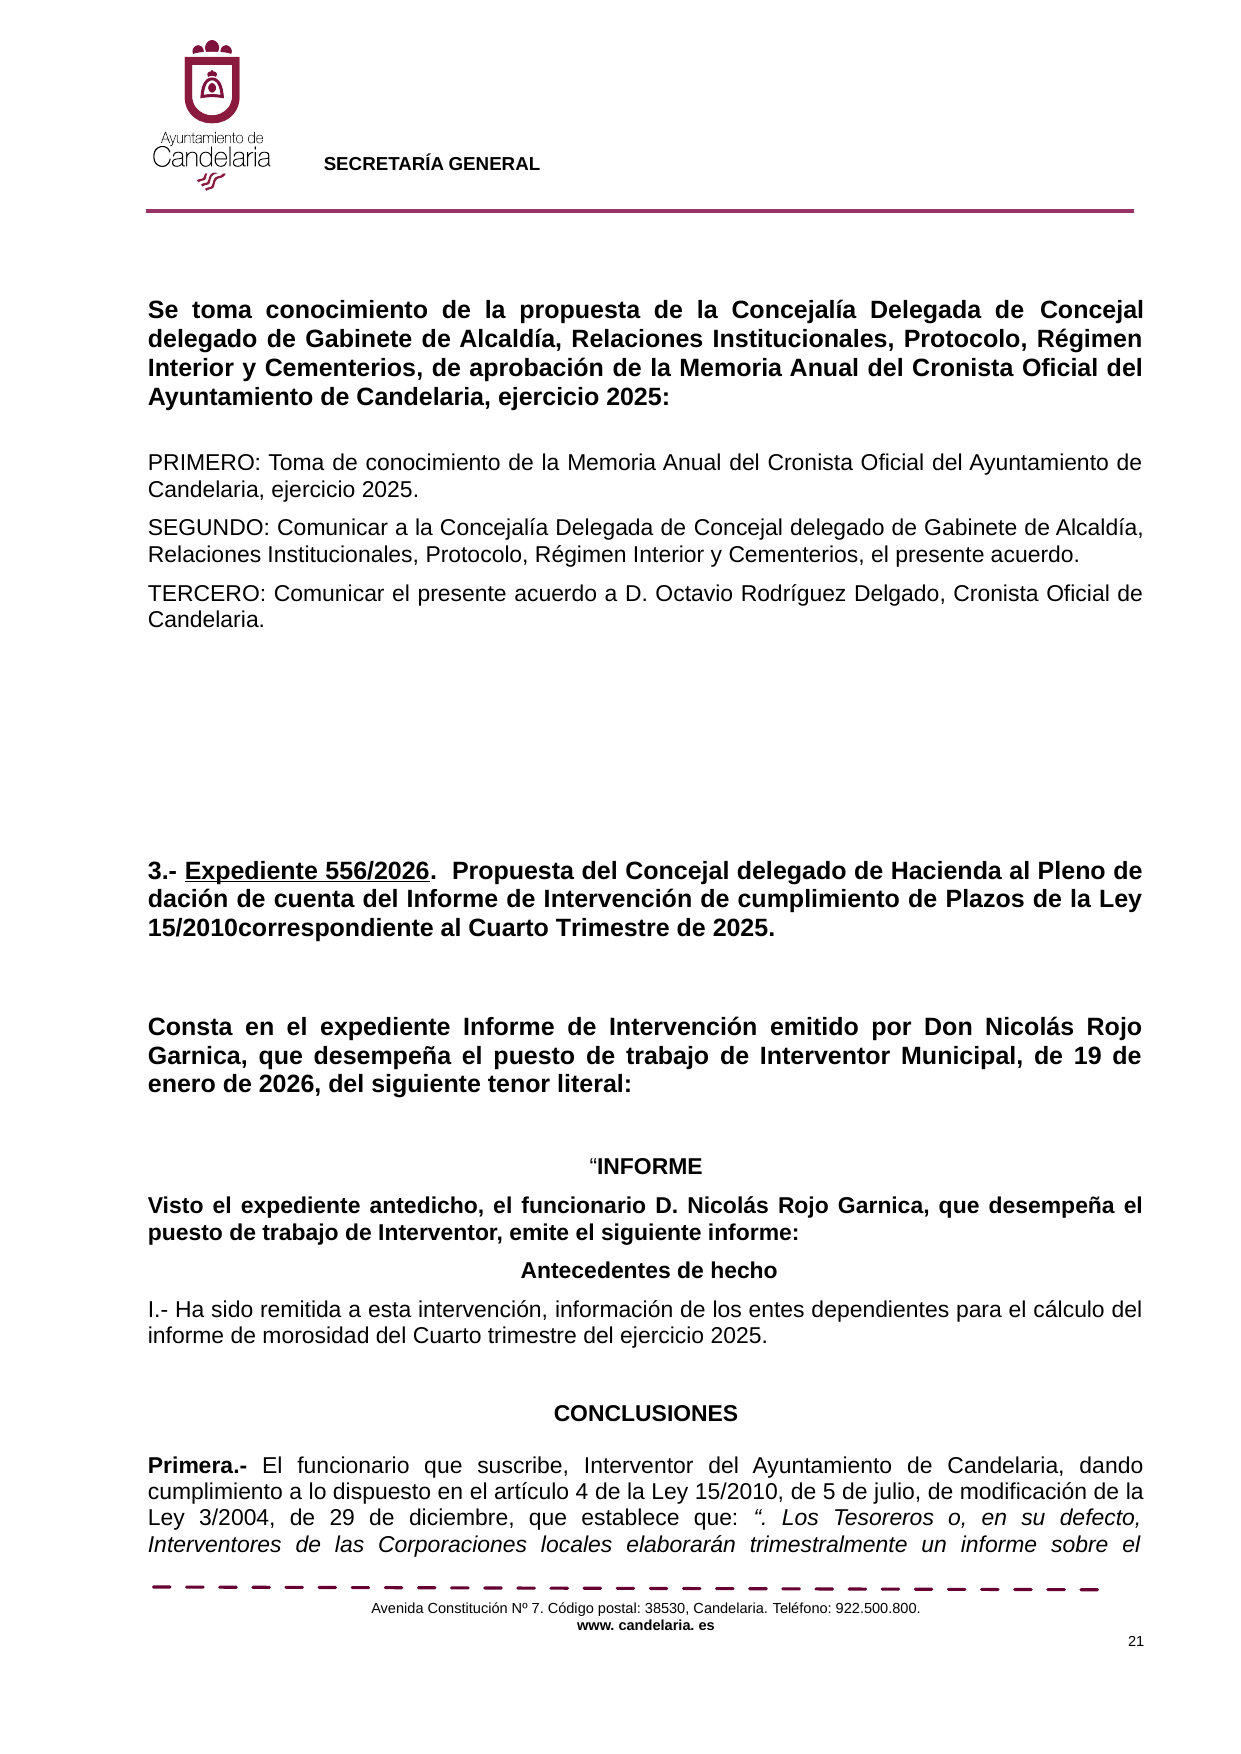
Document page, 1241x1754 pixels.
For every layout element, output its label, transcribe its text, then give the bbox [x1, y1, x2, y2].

text Visto el expediente antedicho, el funcionario D. Nicolás Rojo Garnica, que desempeña el puesto de trabajo de Interventor, emite el siguiente informe: [148, 1192, 1144, 1245]
text CONCLUSIONES [148, 1400, 1144, 1427]
text I.- Ha sido remitida a esta intervención, información de los entes dependientes para el cálculo del informe de morosidad del Cuarto trimestre del ejercicio 2025. [148, 1296, 1144, 1349]
text Antecedentes de hecho [148, 1257, 1144, 1284]
text SEGUNDO: Comunicar a la Concejalía Delegada de Concejal delegado de Gabinete de Alcaldía, Relaciones Institucionales, Protocolo, Régimen Interior y Cementerios, el presente acuerdo. [148, 514, 1144, 567]
text PRIMERO: Toma de conocimiento de la Memoria Anual del Cronista Oficial del Ayuntamiento de Candelaria, ejercicio 2025. [148, 449, 1144, 502]
text Consta en el expediente Informe de Intervención emitido por Don Nicolás Rojo Garnica, que desempeña el puesto de trabajo de Interventor Municipal, de 19 de enero de 2026, del siguiente tenor literal: [148, 1012, 1144, 1098]
text TERCERO: Comunicar el presente acuerdo a D. Octavio Rodríguez Delgado, Cronista Oficial de Candelaria. [148, 579, 1144, 632]
text Se toma conocimiento de la propuesta de la Concejalía Delegada de Concejal delegado de Gabinete de Alcaldía, Relaciones Institucionales, Protocolo, Régimen Interior y Cementerios, de aprobación de la Memoria Anual del Cronista Oficial del Ayuntamiento de Candelaria, ejercicio 2025: [148, 295, 1144, 410]
text Primera.- El funcionario que suscribe, Interventor del Ayuntamiento de Candelaria, dando cumplimiento a lo dispuesto en el artículo 4 de la Ley 15/2010, de 5 de julio, de modificación de la Ley 3/2004, de 29 de diciembre, que establece que: “. Los Tesoreros o, en su defecto, Interventores de las Corporaciones locales elaborarán trimestralmente un informe sobre el [148, 1452, 1144, 1557]
text 3.- Expediente 556/2026. Propuesta del Concejal delegado de Hacienda al Pleno de dación de cuenta del Informe de Intervención de cumplimiento de Plazos de la Ley 15/2010correspondiente al Cuarto Trimestre de 2025. [148, 856, 1144, 942]
text “INFORME [148, 1153, 1144, 1179]
